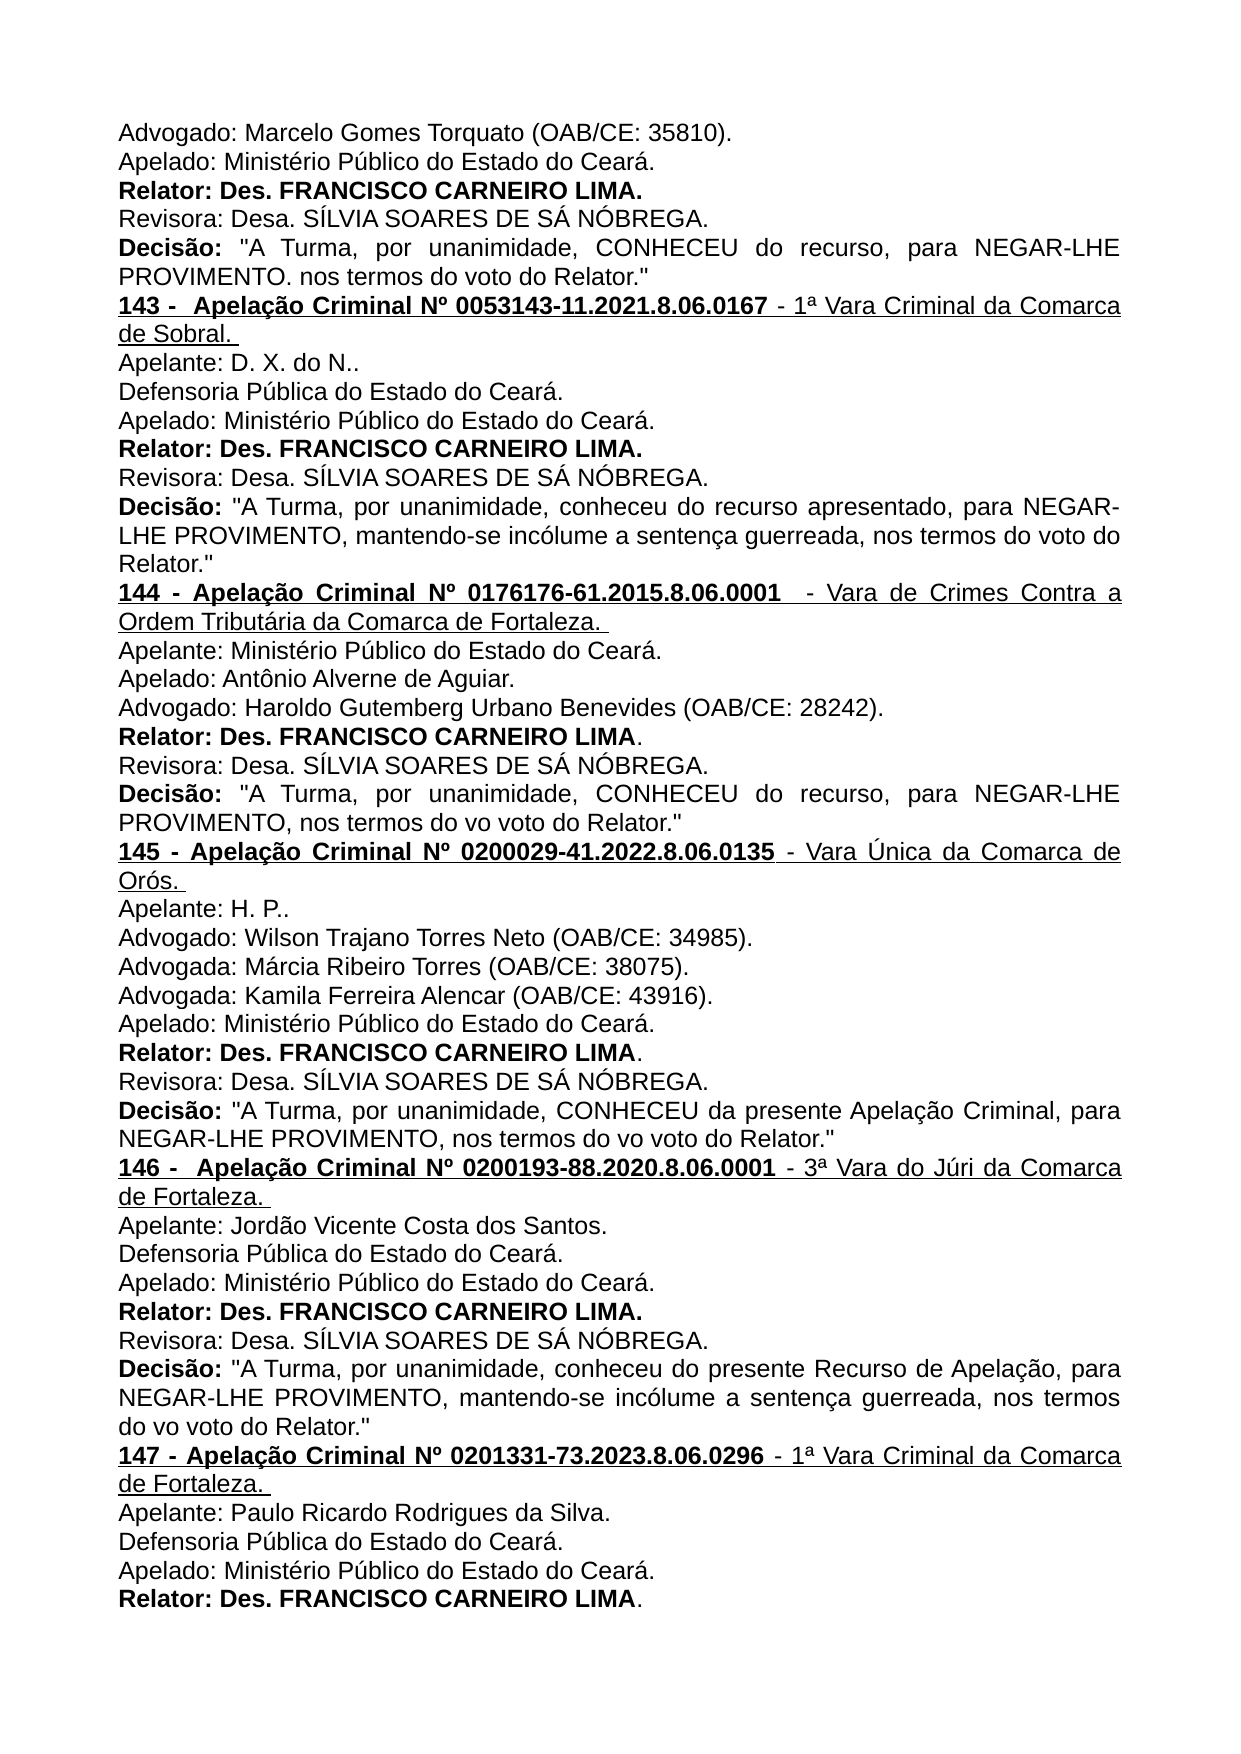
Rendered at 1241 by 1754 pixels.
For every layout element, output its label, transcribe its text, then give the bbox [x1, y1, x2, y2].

text Revisora: Desa. SÍLVIA SOARES DE SÁ NÓBREGA. [118, 1067, 1122, 1096]
text Relator: Des. FRANCISCO CARNEIRO LIMA. [118, 434, 1122, 463]
text Advogado: Haroldo Gutemberg Urbano Benevides (OAB/CE: 28242). [118, 693, 1122, 722]
text Advogada: Kamila Ferreira Alencar (OAB/CE: 43916). [118, 981, 1122, 1009]
text Decisão: "A Turma, por unanimidade, conheceu do presente Recurso de Apelação, para NEGAR-LHE PROVIMENTO, mantendo-se incólume a sentença guerreada, nos termos do vo voto do Relator." [118, 1354, 1122, 1441]
text Relator: Des. FRANCISCO CARNEIRO LIMA. [118, 176, 1122, 204]
text Decisão: "A Turma, por unanimidade, CONHECEU da presente Apelação Criminal, para NEGAR-LHE PROVIMENTO, nos termos do vo voto do Relator." [118, 1096, 1122, 1153]
text Apelado: Ministério Público do Estado do Ceará. [118, 1009, 1122, 1038]
text Advogado: Marcelo Gomes Torquato (OAB/CE: 35810). [118, 118, 1122, 147]
text Relator: Des. FRANCISCO CARNEIRO LIMA. [118, 1038, 1122, 1067]
text Ordem Tributária da Comarca de Fortaleza. [118, 604, 1122, 636]
text 145 - Apelação Criminal Nº 0200029-41.2022.8.06.0135 - Vara Única da Comarca de Orós. [118, 837, 1122, 894]
text Defensoria Pública do Estado do Ceará. [118, 1527, 1122, 1556]
text Apelante: Ministério Público do Estado do Ceará. [118, 636, 1122, 664]
text Apelante: H. P.. [118, 894, 1122, 923]
text Revisora: Desa. SÍLVIA SOARES DE SÁ NÓBREGA. [118, 1326, 1122, 1354]
text Advogada: Márcia Ribeiro Torres (OAB/CE: 38075). [118, 952, 1122, 981]
text Apelado: Ministério Público do Estado do Ceará. [118, 1556, 1122, 1584]
text Apelado: Ministério Público do Estado do Ceará. [118, 406, 1122, 434]
text Decisão: "A Turma, por unanimidade, CONHECEU do recurso, para NEGAR-LHE PROVIMENTO, nos termos do vo voto do Relator." [118, 779, 1122, 837]
text Apelado: Antônio Alverne de Aguiar. [118, 664, 1122, 693]
text Defensoria Pública do Estado do Ceará. [118, 1239, 1122, 1268]
text Relator: Des. FRANCISCO CARNEIRO LIMA. [118, 722, 1122, 751]
text 147 - Apelação Criminal Nº 0201331-73.2023.8.06.0296 - 1ª Vara Criminal da Comarca [118, 1441, 1122, 1466]
text 144 - Apelação Criminal Nº 0176176-61.2015.8.06.0001 - Vara de Crimes Contra a [118, 578, 1122, 603]
text de Fortaleza. [118, 1179, 1122, 1211]
text de Fortaleza. [118, 1467, 1122, 1498]
text Relator: Des. FRANCISCO CARNEIRO LIMA. [118, 1584, 1122, 1613]
text 143 - Apelação Criminal Nº 0053143-11.2021.8.06.0167 - 1ª Vara Criminal da Comarca de Sobral. [118, 291, 1122, 348]
text Advogado: Wilson Trajano Torres Neto (OAB/CE: 34985). [118, 923, 1122, 952]
text Revisora: Desa. SÍLVIA SOARES DE SÁ NÓBREGA. [118, 463, 1122, 492]
text Decisão: "A Turma, por unanimidade, CONHECEU do recurso, para NEGAR-LHE PROVIMENTO. nos termos do voto do Relator." [118, 233, 1122, 291]
text Apelante: Jordão Vicente Costa dos Santos. [118, 1211, 1122, 1239]
text Revisora: Desa. SÍLVIA SOARES DE SÁ NÓBREGA. [118, 751, 1122, 779]
text Apelante: Paulo Ricardo Rodrigues da Silva. [118, 1498, 1122, 1527]
text Apelante: D. X. do N.. [118, 348, 1122, 377]
text Defensoria Pública do Estado do Ceará. [118, 377, 1122, 406]
text Apelado: Ministério Público do Estado do Ceará. [118, 1268, 1122, 1297]
text Apelado: Ministério Público do Estado do Ceará. [118, 147, 1122, 176]
text Revisora: Desa. SÍLVIA SOARES DE SÁ NÓBREGA. [118, 204, 1122, 233]
text 146 - Apelação Criminal Nº 0200193-88.2020.8.06.0001 - 3ª Vara do Júri da Comarca [118, 1153, 1122, 1178]
text Relator: Des. FRANCISCO CARNEIRO LIMA. [118, 1297, 1122, 1326]
text Decisão: "A Turma, por unanimidade, conheceu do recurso apresentado, para NEGAR-LHE PROVIMENTO, mantendo-se incólume a sentença guerreada, nos termos do voto do Relator." [118, 492, 1122, 578]
